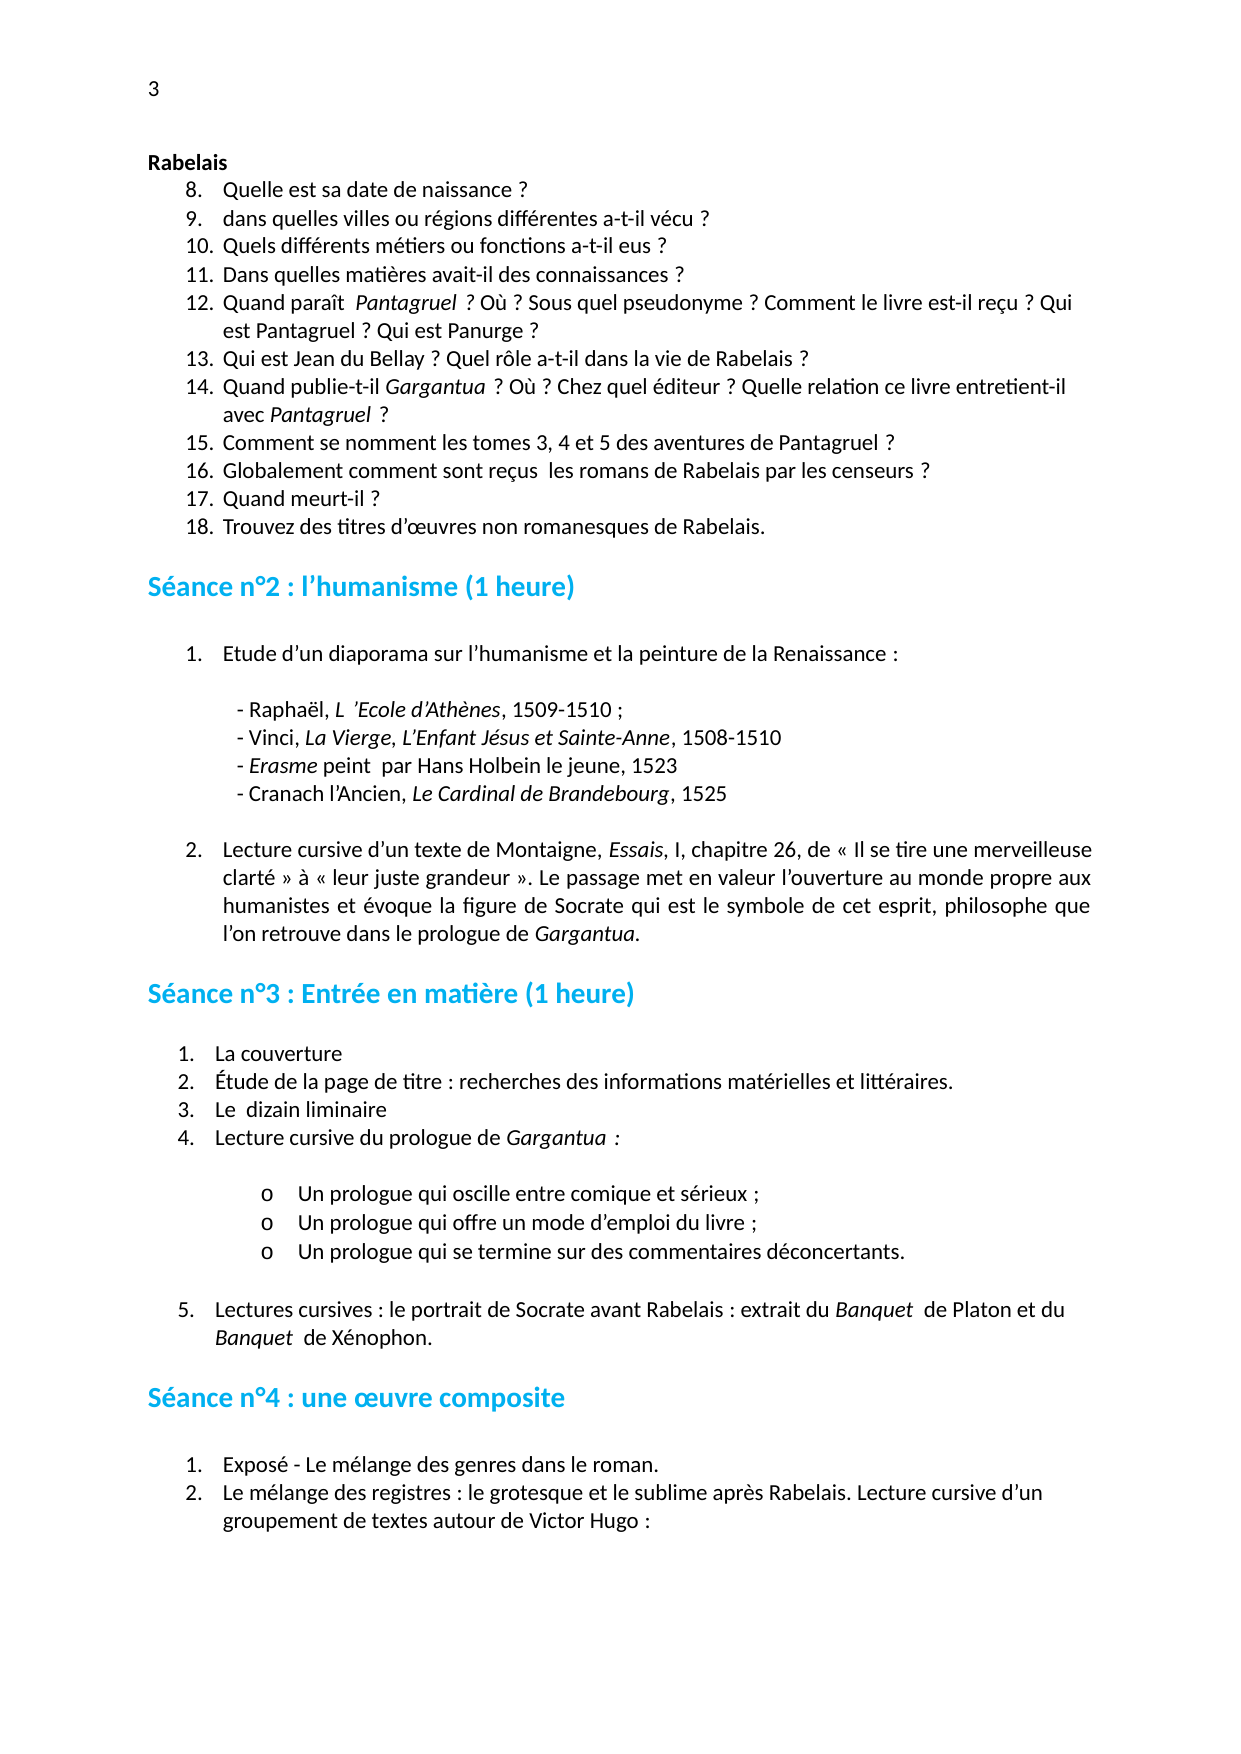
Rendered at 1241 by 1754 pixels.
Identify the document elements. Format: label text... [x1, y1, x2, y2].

list Etude d’un diaporama sur l’humanisme et la peinture de la Renaissance : [185, 639, 1093, 667]
list Comment se nomment les tomes 3, 4 et 5 des aventures de Pantagruel ? [185, 428, 1093, 456]
list Globalement comment sont reçus les romans de Rabelais par les censeurs ? [185, 456, 1093, 484]
list Un prologue qui offre un mode d’emploi du livre ; [260, 1208, 1093, 1237]
text Séance n°3 : Entrée en matière (1 heure) [148, 975, 1093, 1011]
text - Vinci, La Vierge, L’Enfant Jésus et Sainte-Anne, 1508-1510 [237, 723, 1093, 751]
list Quand meurt-il ? [185, 484, 1093, 512]
list Quels différents métiers ou fonctions a-t-il eus ? [185, 232, 1093, 260]
text Séance n°4 : une œuvre composite [148, 1379, 1093, 1414]
text - Cranach l’Ancien, Le Cardinal de Brandebourg, 1525 [237, 779, 1093, 807]
list Quand paraît Pantagruel ? Où ? Sous quel pseudonyme ? Comment le livre est-il reçu ? Qui est Pantagruel ? Qui est Panurge ? [185, 288, 1093, 344]
list La couverture [177, 1039, 1093, 1067]
list Trouvez des titres d’œuvres non romanesques de Rabelais. [185, 512, 1093, 540]
list Dans quelles matières avait-il des connaissances ? [185, 260, 1093, 288]
list Quelle est sa date de naissance ? [185, 176, 1093, 204]
text - Raphaël, L ’Ecole d’Athènes, 1509-1510 ; [237, 695, 1093, 723]
list Quand publie-t-il Gargantua ? Où ? Chez quel éditeur ? Quelle relation ce livre entretient-il avec Pantagruel ? [185, 372, 1093, 428]
subtitle Rabelais [148, 148, 1093, 176]
list Étude de la page de titre : recherches des informations matérielles et littéraires. [177, 1067, 1093, 1095]
text Séance n°2 : l’humanisme (1 heure) [148, 568, 1093, 603]
list Lecture cursive d’un texte de Montaigne, Essais, I, chapitre 26, de « Il se tire une merveilleuse clarté » à « leur juste grandeur ». Le passage met en valeur l’ouverture au monde propre aux humanistes et évoque la figure de Socrate qui est le symbole de cet esprit, philosophe que l’on retrouve dans le prologue de Gargantua. [185, 835, 1093, 947]
list Un prologue qui oscille entre comique et sérieux ; [260, 1179, 1093, 1208]
list Le dizain liminaire [177, 1095, 1093, 1123]
list Le mélange des registres : le grotesque et le sublime après Rabelais. Lecture cursive d’un groupement de textes autour de Victor Hugo : [185, 1478, 1093, 1534]
list Lectures cursives : le portrait de Socrate avant Rabelais : extrait du Banquet de Platon et du Banquet de Xénophon. [177, 1295, 1093, 1351]
list Exposé - Le mélange des genres dans le roman. [185, 1450, 1093, 1478]
list Qui est Jean du Bellay ? Quel rôle a-t-il dans la vie de Rabelais ? [185, 344, 1093, 372]
text - Erasme peint par Hans Holbein le jeune, 1523 [237, 751, 1093, 779]
list dans quelles villes ou régions différentes a-t-il vécu ? [185, 204, 1093, 232]
list Lecture cursive du prologue de Gargantua : [177, 1123, 1093, 1151]
list Un prologue qui se termine sur des commentaires déconcertants. [260, 1237, 1093, 1267]
